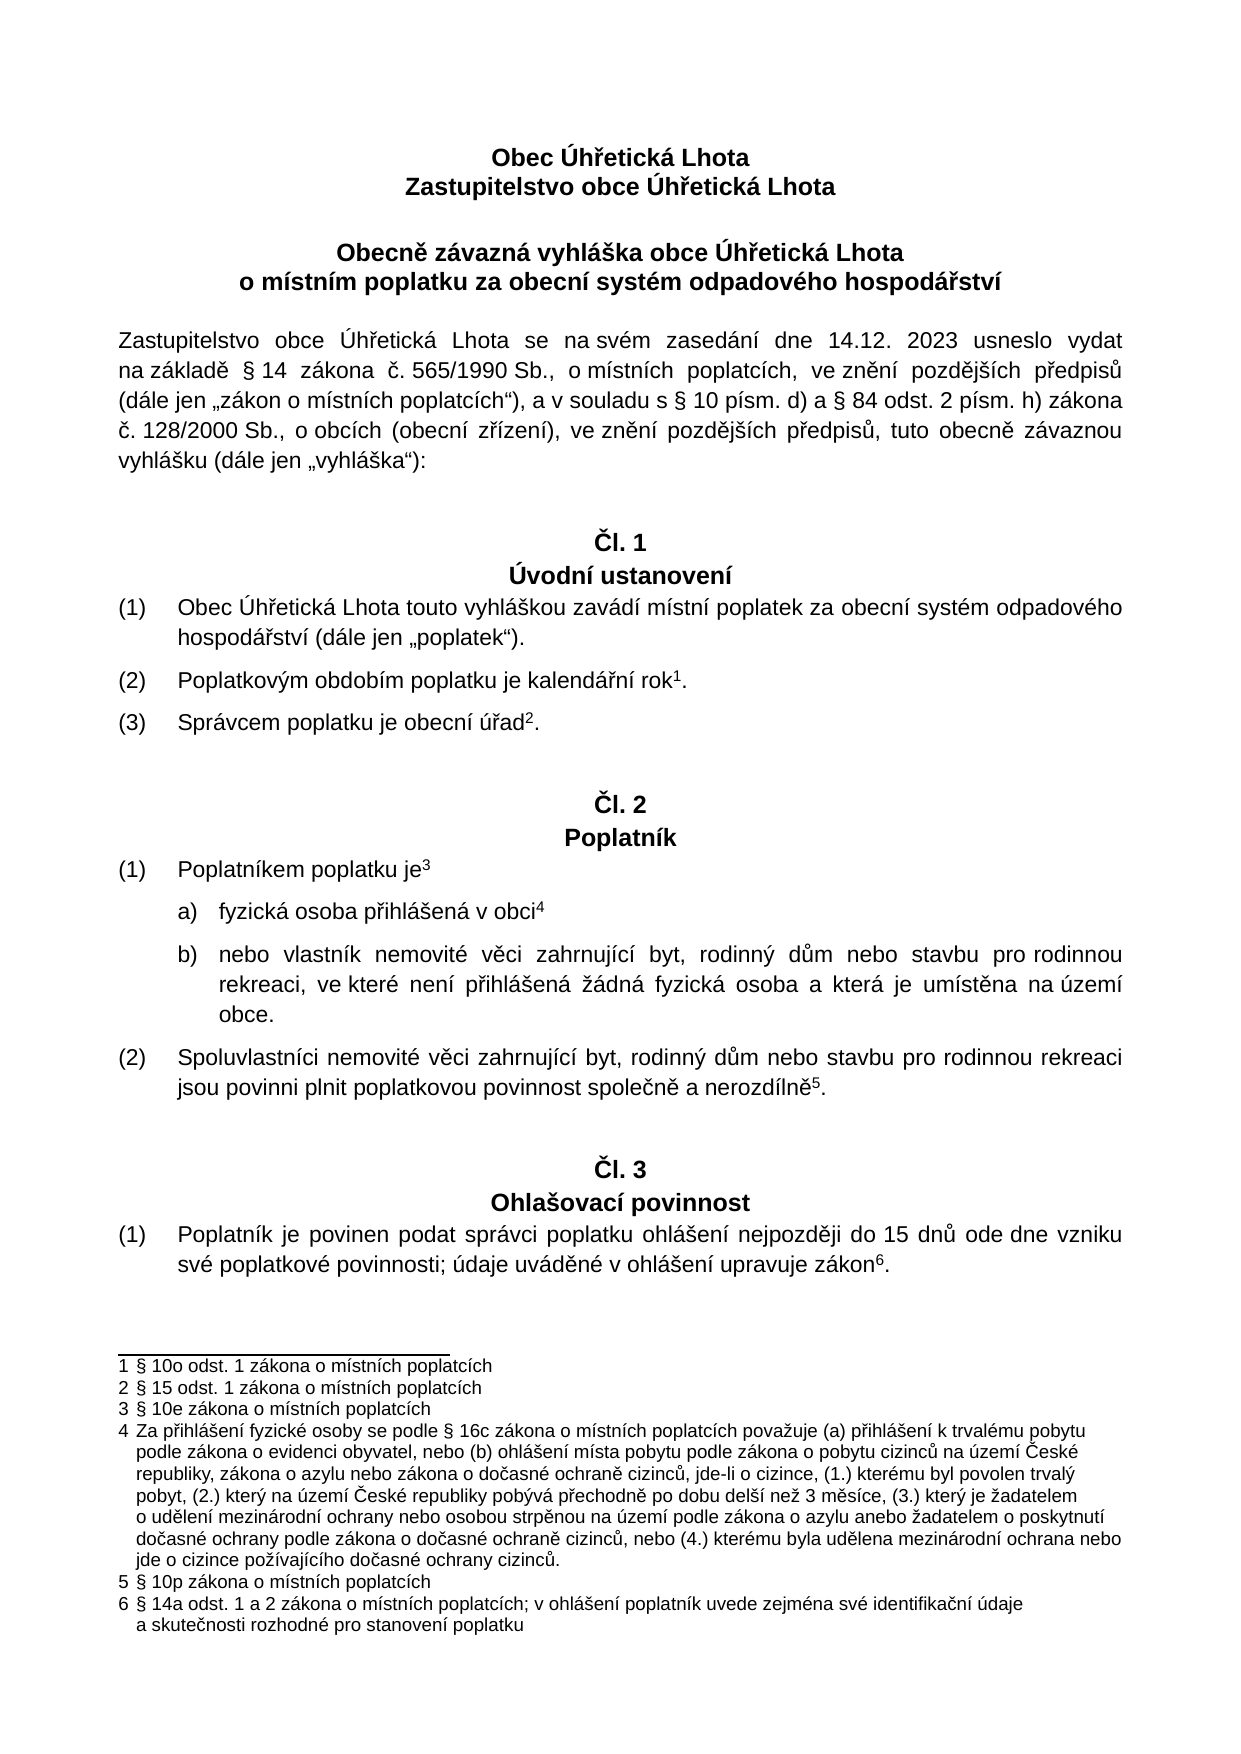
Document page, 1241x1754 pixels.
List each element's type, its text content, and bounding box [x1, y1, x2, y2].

list § 10o odst. 1 zákona o místních poplatcích [118, 1355, 1122, 1377]
text Obec Úhřetická Lhota Zastupitelstvo obce Úhřetická Lhota [118, 143, 1122, 201]
list Spoluvlastníci nemovité věci zahrnující byt, rodinný dům nebo stavbu pro rodinnou rekreaci jsou povinni plnit poplatkovou povinnost společně a nerozdílně. [118, 1044, 1122, 1101]
list § 14a odst. 1 a 2 zákona o místních poplatcích; v ohlášení poplatník uvede zejména své identifikační údaje a skutečnosti rozhodné pro stanovení poplatku [118, 1592, 1122, 1635]
list Poplatník je povinen podat správci poplatku ohlášení nejpozději do 15 dnů ode dne vzniku své poplatkové povinnosti; údaje uváděné v ohlášení upravuje zákon. [118, 1221, 1122, 1277]
list § 15 odst. 1 zákona o místních poplatcích [118, 1377, 1122, 1398]
subtitle Čl. 2 Poplatník [118, 789, 1122, 851]
list § 10e zákona o místních poplatcích [118, 1398, 1122, 1420]
subtitle Obecně závazná vyhláška obce Úhřetická Lhota o místním poplatku za obecní systém odpadového hospodářství [118, 238, 1122, 295]
list fyzická osoba přihlášená v obci [177, 898, 1122, 925]
list Poplatníkem poplatku je [118, 856, 1122, 882]
list Správcem poplatku je obecní úřad. [118, 709, 1122, 736]
text Zastupitelstvo obce Úhřetická Lhota se na svém zasedání dne 14.12. 2023 usneslo vydat na základě § 14 zákona č. 565/1990 Sb., o místních poplatcích, ve znění pozdějších předpisů (dále jen „zákon o místních poplatcích“), a v souladu s § 10 písm. d) a § 84 odst. 2 písm. h) zákona č. 128/2000 Sb., o obcích (obecní zřízení), ve znění pozdějších předpisů, tuto obecně závaznou vyhlášku (dále jen „vyhláška“): [118, 327, 1122, 474]
list Poplatkovým obdobím poplatku je kalendářní rok. [118, 667, 1122, 693]
list Obec Úhřetická Lhota touto vyhláškou zavádí místní poplatek za obecní systém odpadového hospodářství (dále jen „poplatek“). [118, 594, 1122, 650]
list § 10p zákona o místních poplatcích [118, 1571, 1122, 1592]
list Za přihlášení fyzické osoby se podle § 16c zákona o místních poplatcích považuje (a) přihlášení k trvalému pobytu podle zákona o evidenci obyvatel, nebo (b) ohlášení místa pobytu podle zákona o pobytu cizinců na území České republiky, zákona o azylu nebo zákona o dočasné ochraně cizinců, jde-li o cizince, (1.) kterému byl povolen trvalý pobyt, (2.) který na území České republiky pobývá přechodně po dobu delší než 3 měsíce, (3.) který je žadatelem o udělení mezinárodní ochrany nebo osobou strpěnou na území podle zákona o azylu anebo žadatelem o poskytnutí dočasné ochrany podle zákona o dočasné ochraně cizinců, nebo (4.) kterému byla udělena mezinárodní ochrana nebo jde o cizince požívajícího dočasné ochrany cizinců. [118, 1420, 1122, 1571]
list nebo vlastník nemovité věci zahrnující byt, rodinný dům nebo stavbu pro rodinnou rekreaci, ve které není přihlášená žádná fyzická osoba a která je umístěna na území obce. [177, 941, 1122, 1028]
subtitle Čl. 3 Ohlašovací povinnost [118, 1154, 1122, 1216]
subtitle Čl. 1 Úvodní ustanovení [118, 528, 1122, 589]
